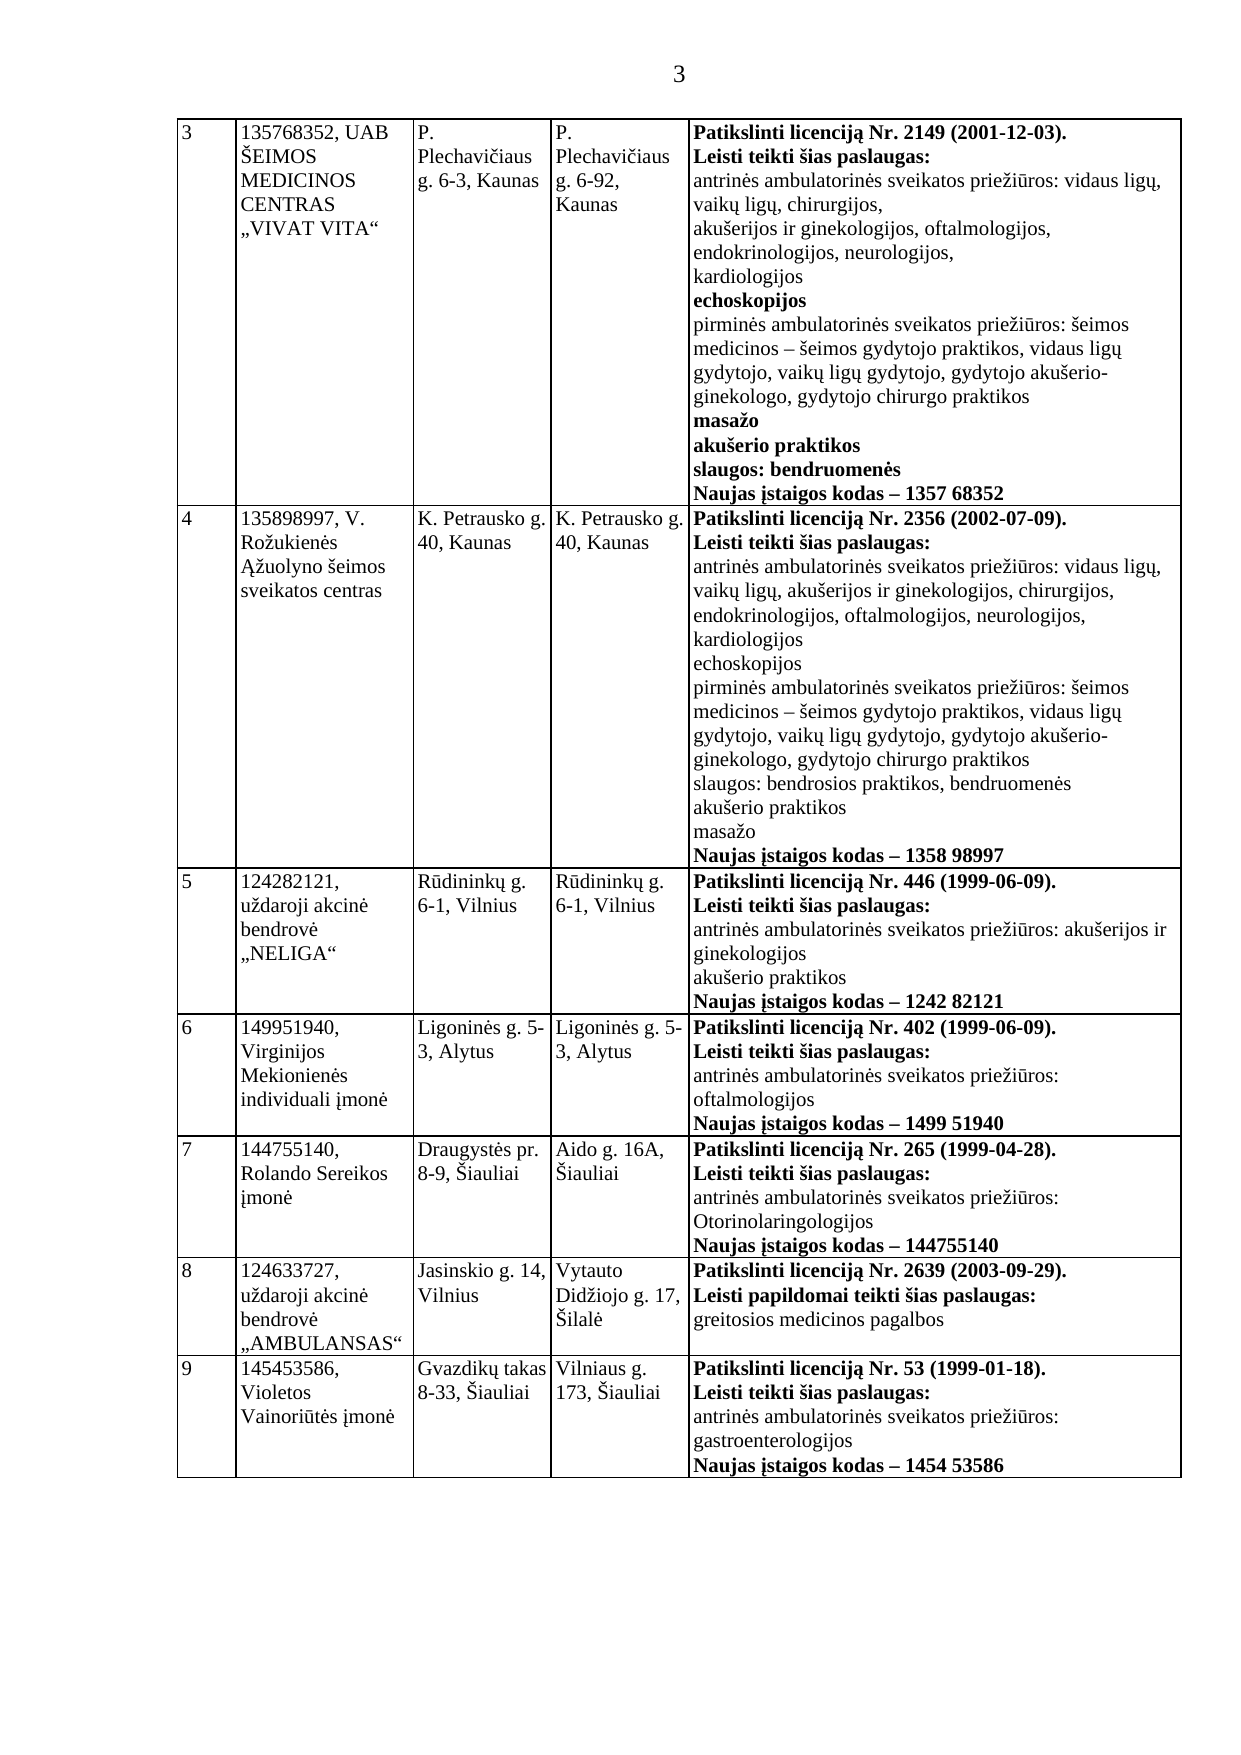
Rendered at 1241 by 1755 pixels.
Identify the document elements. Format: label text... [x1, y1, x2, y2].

table_cell Vilniaus g. 173, Šiauliai [552, 1356, 688, 1477]
table_cell Patikslinti licenciją Nr. 2639 (2003-09-29). Leisti papildomai teikti šias paslaugas: greitosios medicinos pagalbos [690, 1258, 1180, 1355]
table_cell Gvazdikų takas 8-33, Šiauliai [414, 1356, 550, 1477]
table_cell 135898997, V. Rožukienės Ąžuolyno šeimos sveikatos centras [237, 506, 413, 867]
table_cell Ligoninės g. 5-3, Alytus [552, 1015, 688, 1135]
table_cell 5 [178, 869, 235, 1013]
table_cell Rūdininkų g. 6-1, Vilnius [414, 869, 550, 1013]
table_cell P. Plechavičiaus g. 6-92, Kaunas [552, 120, 688, 505]
table_cell Draugystės pr. 8-9, Šiauliai [414, 1137, 550, 1257]
table_cell K. Petrausko g. 40, Kaunas [414, 506, 550, 867]
table_cell Vytauto Didžiojo g. 17, Šilalė [552, 1258, 688, 1355]
table_cell 144755140, Rolando Sereikos įmonė [237, 1137, 413, 1257]
table_cell 9 [178, 1356, 235, 1477]
table_cell 3 [178, 120, 235, 505]
table_cell 149951940, Virginijos Mekionienės individuali įmonė [237, 1015, 413, 1135]
table_cell 7 [178, 1137, 235, 1257]
table_cell 124282121, uždaroji akcinė bendrovė „NELIGA“ [237, 869, 413, 1013]
table_cell 6 [178, 1015, 235, 1135]
table_cell 145453586, Violetos Vainoriūtės įmonė [237, 1356, 413, 1477]
table_cell 135768352, UAB ŠEIMOS MEDICINOS CENTRAS „VIVAT VITA“ [237, 120, 413, 505]
table_cell K. Petrausko g. 40, Kaunas [552, 506, 688, 867]
table_cell Aido g. 16A, Šiauliai [552, 1137, 688, 1257]
table_cell P. Plechavičiaus g. 6-3, Kaunas [414, 120, 550, 505]
table_cell Jasinskio g. 14, Vilnius [414, 1258, 550, 1355]
table_cell 4 [178, 506, 235, 867]
table_cell Ligoninės g. 5-3, Alytus [414, 1015, 550, 1135]
table_cell Rūdininkų g. 6-1, Vilnius [552, 869, 688, 1013]
table_cell 8 [178, 1258, 235, 1355]
